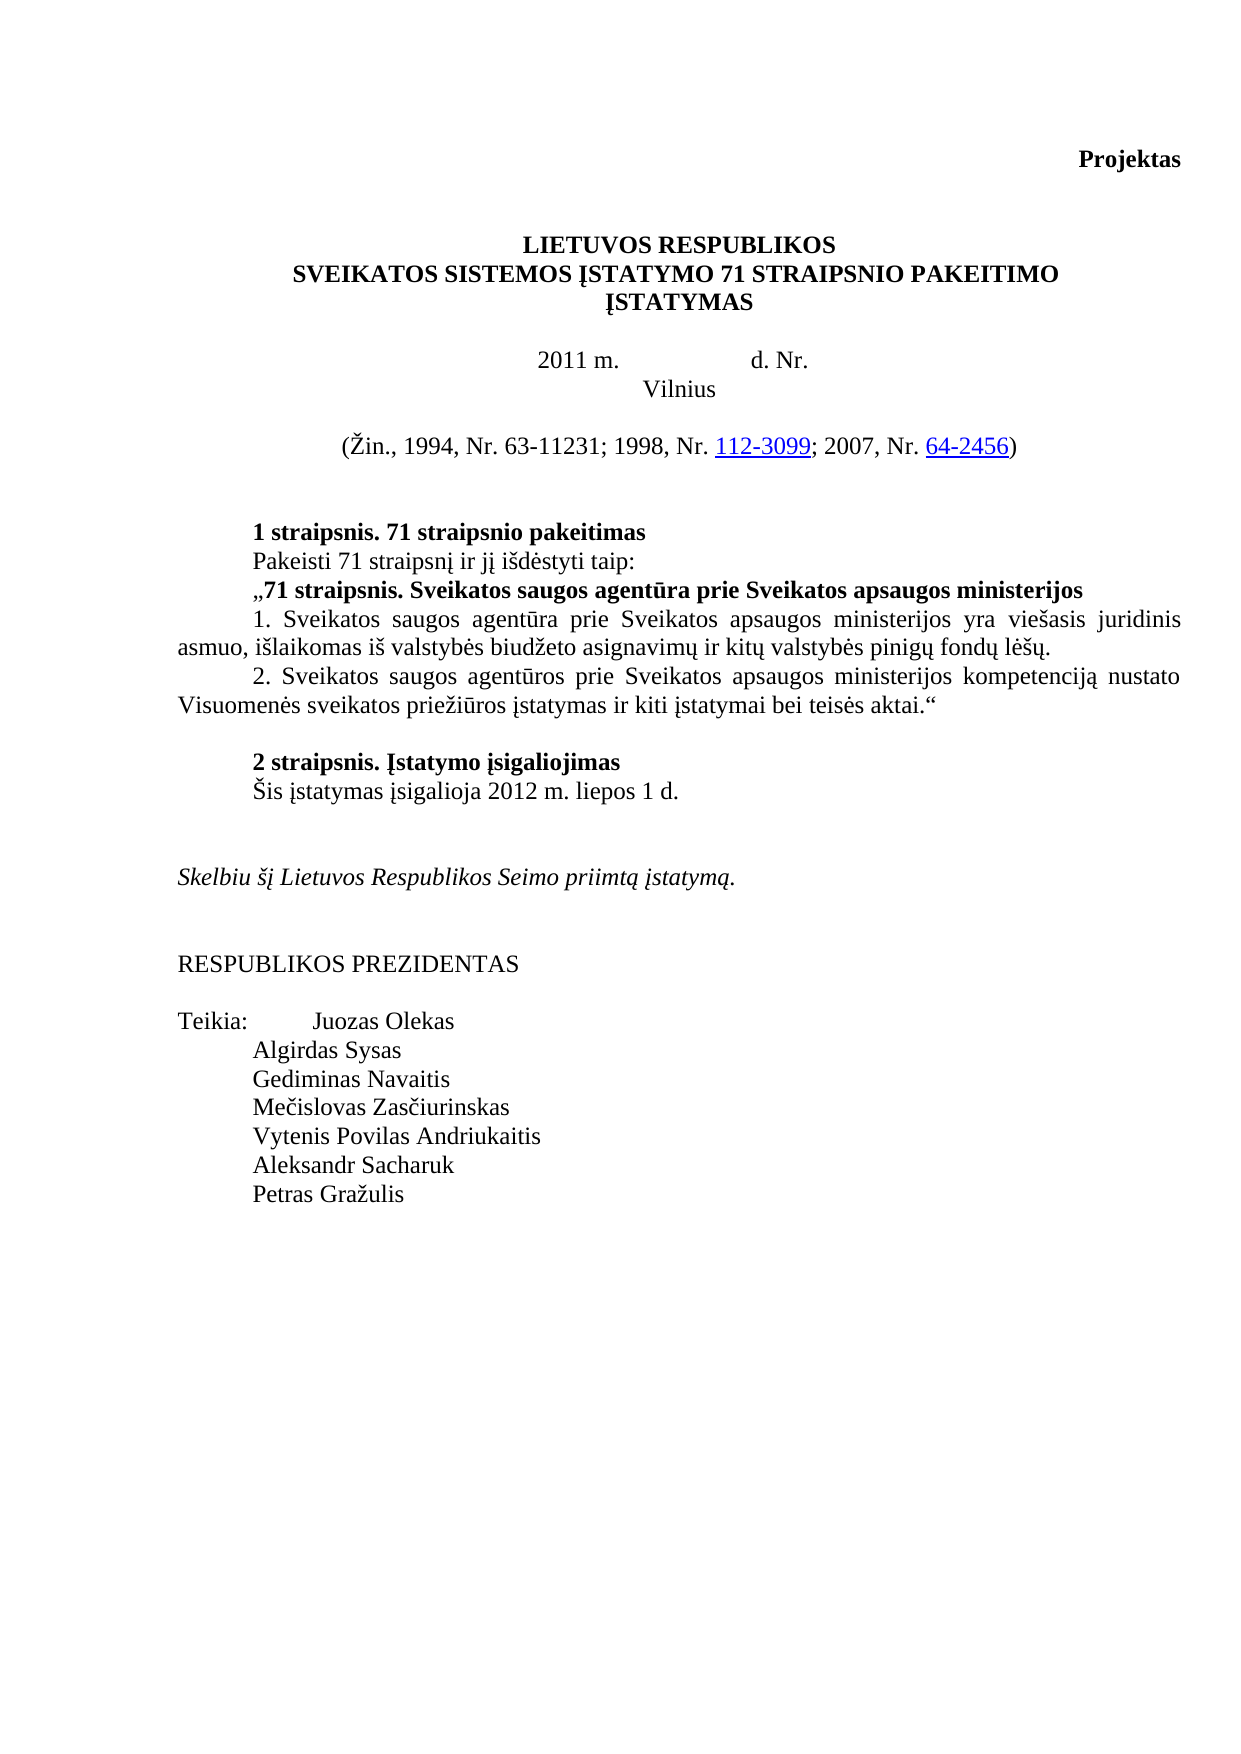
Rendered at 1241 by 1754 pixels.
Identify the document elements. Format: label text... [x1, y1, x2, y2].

text Aleksandr Sacharuk [177, 1150, 1181, 1179]
text 2011 m. d. Nr. [177, 345, 1181, 374]
text Mečislovas Zasčiurinskas [177, 1092, 1181, 1121]
text (Žin., 1994, Nr. 63-11231; 1998, Nr. 112-3099; 2007, Nr. 64-2456) [177, 431, 1181, 460]
text 1. Sveikatos saugos agentūra prie Sveikatos apsaugos ministerijos yra viešasis juridinis asmuo, išlaikomas iš valstybės biudžeto asignavimų ir kitų valstybės pinigų fondų lėšų. [177, 604, 1181, 661]
text SVEIKATOS SISTEMOS ĮSTATYMO 71 STRAIPSNIO PAKEITIMO [177, 259, 1181, 287]
text Vilnius [177, 374, 1181, 402]
text 2 straipsnis. Įstatymo įsigaliojimas [177, 747, 1181, 776]
text Pakeisti 71 straipsnį ir jį išdėstyti taip: [177, 546, 1181, 575]
text Algirdas Sysas [177, 1035, 1181, 1064]
text Vytenis Povilas Andriukaitis [177, 1121, 1181, 1150]
text Petras Gražulis [177, 1179, 1181, 1207]
text 1 straipsnis. 71 straipsnio pakeitimas [177, 517, 1181, 546]
text LIETUVOS RESPUBLIKOS [177, 230, 1181, 259]
text Šis įstatymas įsigalioja 2012 m. liepos 1 d. [177, 776, 1181, 805]
text „71 straipsnis. Sveikatos saugos agentūra prie Sveikatos apsaugos ministerijos [177, 575, 1181, 604]
text RESPUBLIKOS PREZIDENTAS [177, 949, 1181, 977]
text 2. Sveikatos saugos agentūros prie Sveikatos apsaugos ministerijos kompetenciją nustato Visuomenės sveikatos priežiūros įstatymas ir kiti įstatymai bei teisės aktai.“ [177, 661, 1181, 719]
text Skelbiu šį Lietuvos Respublikos Seimo priimtą įstatymą. [177, 862, 1181, 891]
text Teikia: Juozas Olekas [177, 1006, 1181, 1035]
text Projektas [717, 144, 1181, 172]
text Gediminas Navaitis [177, 1064, 1181, 1092]
text ĮSTATYMAS [177, 287, 1181, 316]
